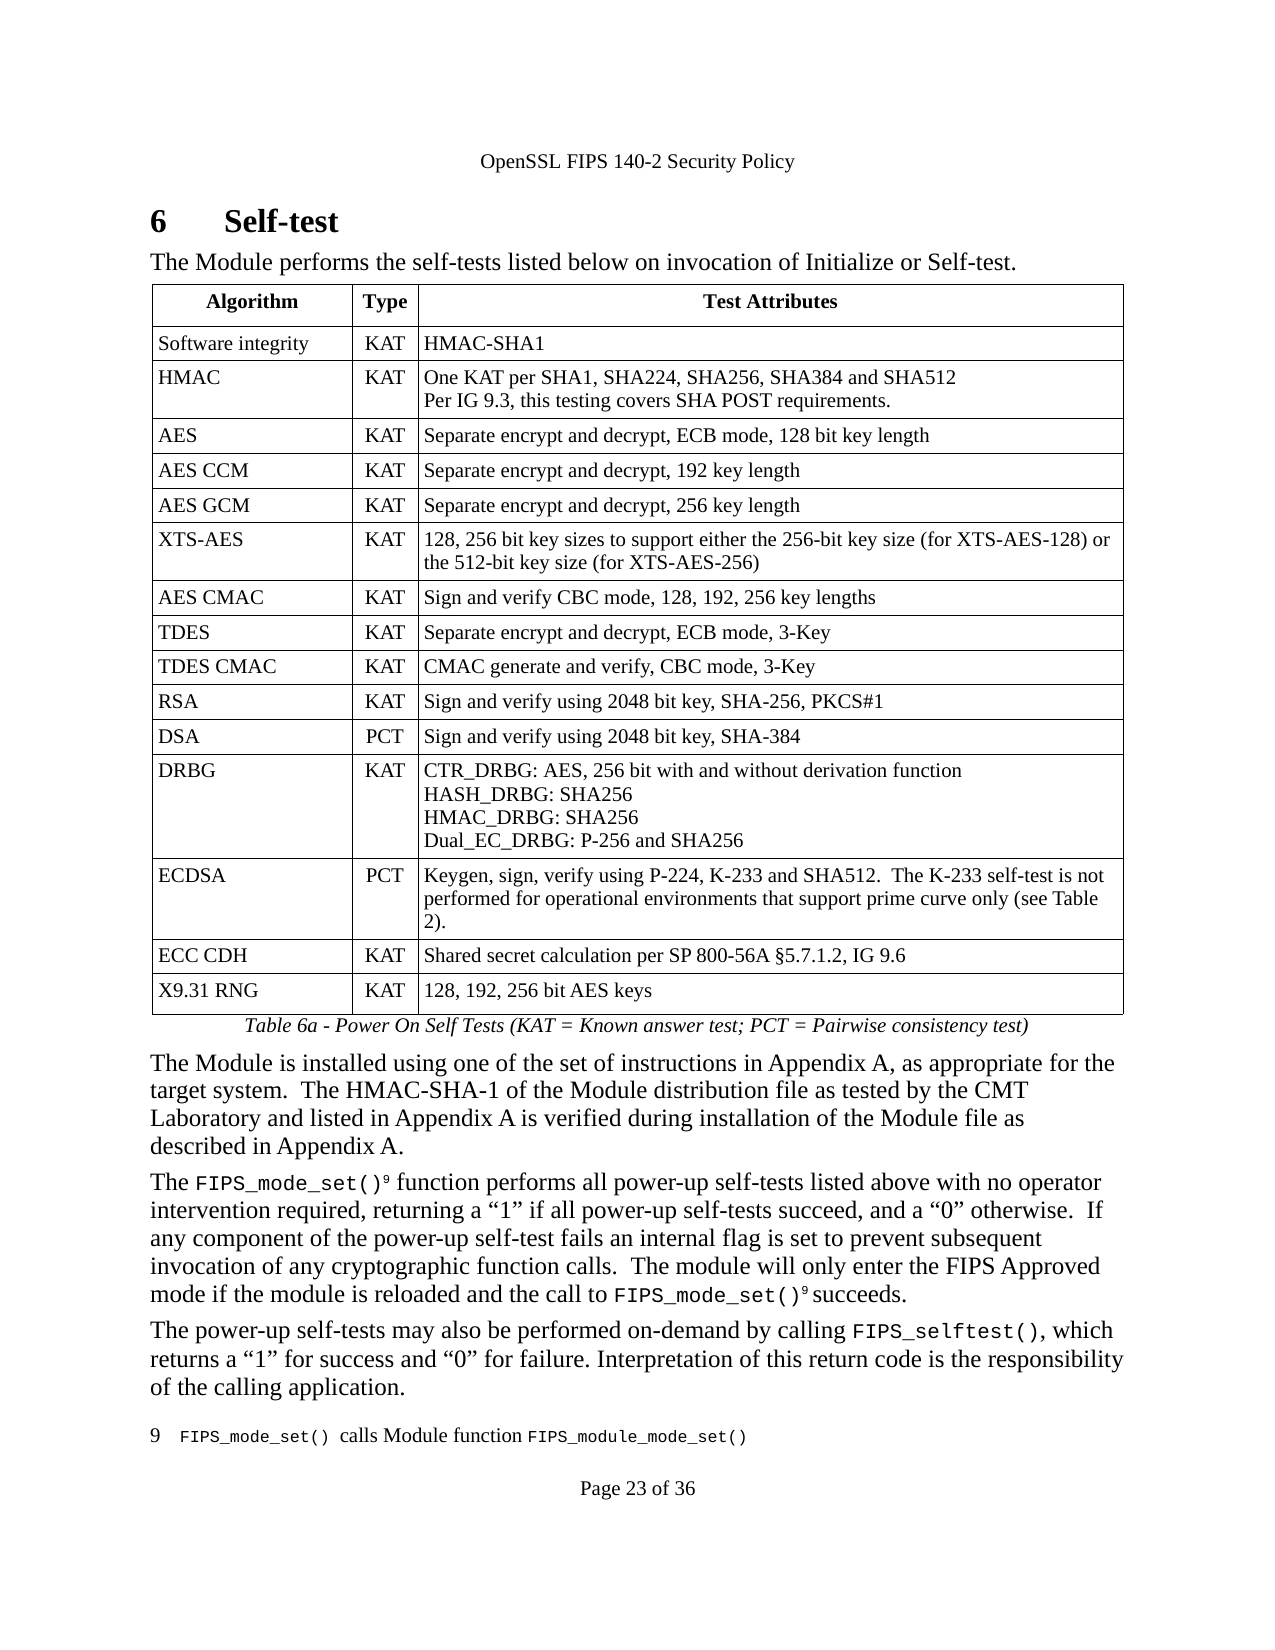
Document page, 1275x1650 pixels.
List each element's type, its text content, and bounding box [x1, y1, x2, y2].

table_cell DRBG [153, 755, 352, 858]
table_cell One KAT per SHA1, SHA224, SHA256, SHA384 and SHA512 Per IG 9.3, this testing covers SHA POST requirements. [419, 361, 1123, 418]
text Table 6a - Power On Self Tests (KAT = Known answer test; PCT = Pairwise consistency test) [150, 1014, 1125, 1037]
table_cell KAT [353, 940, 418, 973]
table_cell KAT [353, 651, 418, 684]
table_cell Separate encrypt and decrypt, ECB mode, 3-Key [419, 616, 1123, 649]
table_cell X9.31 RNG [153, 974, 352, 1014]
table_header Type [353, 285, 418, 326]
table_cell KAT [353, 616, 418, 649]
table_cell PCT [353, 859, 418, 938]
table_cell PCT [353, 720, 418, 753]
table_cell Shared secret calculation per SP 800-56A §5.7.1.2, IG 9.6 [419, 940, 1123, 973]
table_cell AES GCM [153, 489, 352, 522]
table_header Test Attributes [419, 285, 1123, 326]
table_cell AES [153, 419, 352, 453]
table_cell DSA [153, 720, 352, 753]
table_cell CTR_DRBG: AES, 256 bit with and without derivation function HASH_DRBG: SHA256 HMAC_DRBG: SHA256 Dual_EC_DRBG: P-256 and SHA256 [419, 755, 1123, 858]
table_cell AES CMAC [153, 581, 352, 615]
table_cell KAT [353, 454, 418, 488]
table_cell 128, 256 bit key sizes to support either the 256-bit key size (for XTS-AES-128) or the 512-bit key size (for XTS-AES-256) [419, 523, 1123, 580]
table_cell KAT [353, 755, 418, 858]
table_cell HMAC [153, 361, 352, 418]
table_cell Separate encrypt and decrypt, ECB mode, 128 bit key length [419, 419, 1123, 453]
table_cell ECDSA [153, 859, 352, 938]
table_header Algorithm [153, 285, 352, 326]
table_cell 128, 192, 256 bit AES keys [419, 974, 1123, 1014]
table_cell Sign and verify CBC mode, 128, 192, 256 key lengths [419, 581, 1123, 615]
table_cell KAT [353, 685, 418, 719]
table_cell TDES [153, 616, 352, 649]
table_cell Separate encrypt and decrypt, 256 key length [419, 489, 1123, 522]
text The Module is installed using one of the set of instructions in Appendix A, as appropriate for the target system. The HMAC-SHA-1 of the Module distribution file as tested by the CMT Laboratory and listed in Appendix A is verified during installation of the Module file as described in Appendix A. [150, 1049, 1125, 1160]
table_cell Separate encrypt and decrypt, 192 key length [419, 454, 1123, 488]
table_cell KAT [353, 361, 418, 418]
table_cell KAT [353, 523, 418, 580]
table_cell Sign and verify using 2048 bit key, SHA-384 [419, 720, 1123, 753]
table_cell AES CCM [153, 454, 352, 488]
table_cell TDES CMAC [153, 651, 352, 684]
table_cell KAT [353, 974, 418, 1014]
table_cell KAT [353, 581, 418, 615]
table_cell XTS-AES [153, 523, 352, 580]
table_cell RSA [153, 685, 352, 719]
table_cell CMAC generate and verify, CBC mode, 3-Key [419, 651, 1123, 684]
table_cell KAT [353, 489, 418, 522]
subtitle 6 Self-test [150, 203, 1125, 239]
table_cell Sign and verify using 2048 bit key, SHA-256, PKCS#1 [419, 685, 1123, 719]
text The Module performs the self-tests listed below on invocation of Initialize or Self-test. [150, 248, 1125, 276]
text The power-up self-tests may also be performed on-demand by calling FIPS_selftest(), which returns a “1” for success and “0” for failure. Interpretation of this return code is the responsibility of the calling application. [150, 1317, 1125, 1401]
table_cell Keygen, sign, verify using P-224, K-233 and SHA512. The K-233 self-test is not performed for operational environments that support prime curve only (see Table 2). [419, 859, 1123, 938]
table_cell KAT [353, 327, 418, 360]
table_cell Software integrity [153, 327, 352, 360]
table_cell KAT [353, 419, 418, 453]
table_cell HMAC-SHA1 [419, 327, 1123, 360]
text FIPS_mode_set() calls Module function FIPS_module_mode_set() [150, 1424, 1125, 1447]
text The FIPS_mode_set() function performs all power-up self-tests listed above with no operator intervention required, returning a “1” if all power-up self-tests succeed, and a “0” otherwise. If any component of the power-up self-test fails an internal flag is set to prevent subsequent invocation of any cryptographic function calls. The module will only enter the FIPS Approved mode if the module is reloaded and the call to FIPS_mode_set()9 succeeds. [150, 1168, 1125, 1308]
table_cell ECC CDH [153, 940, 352, 973]
